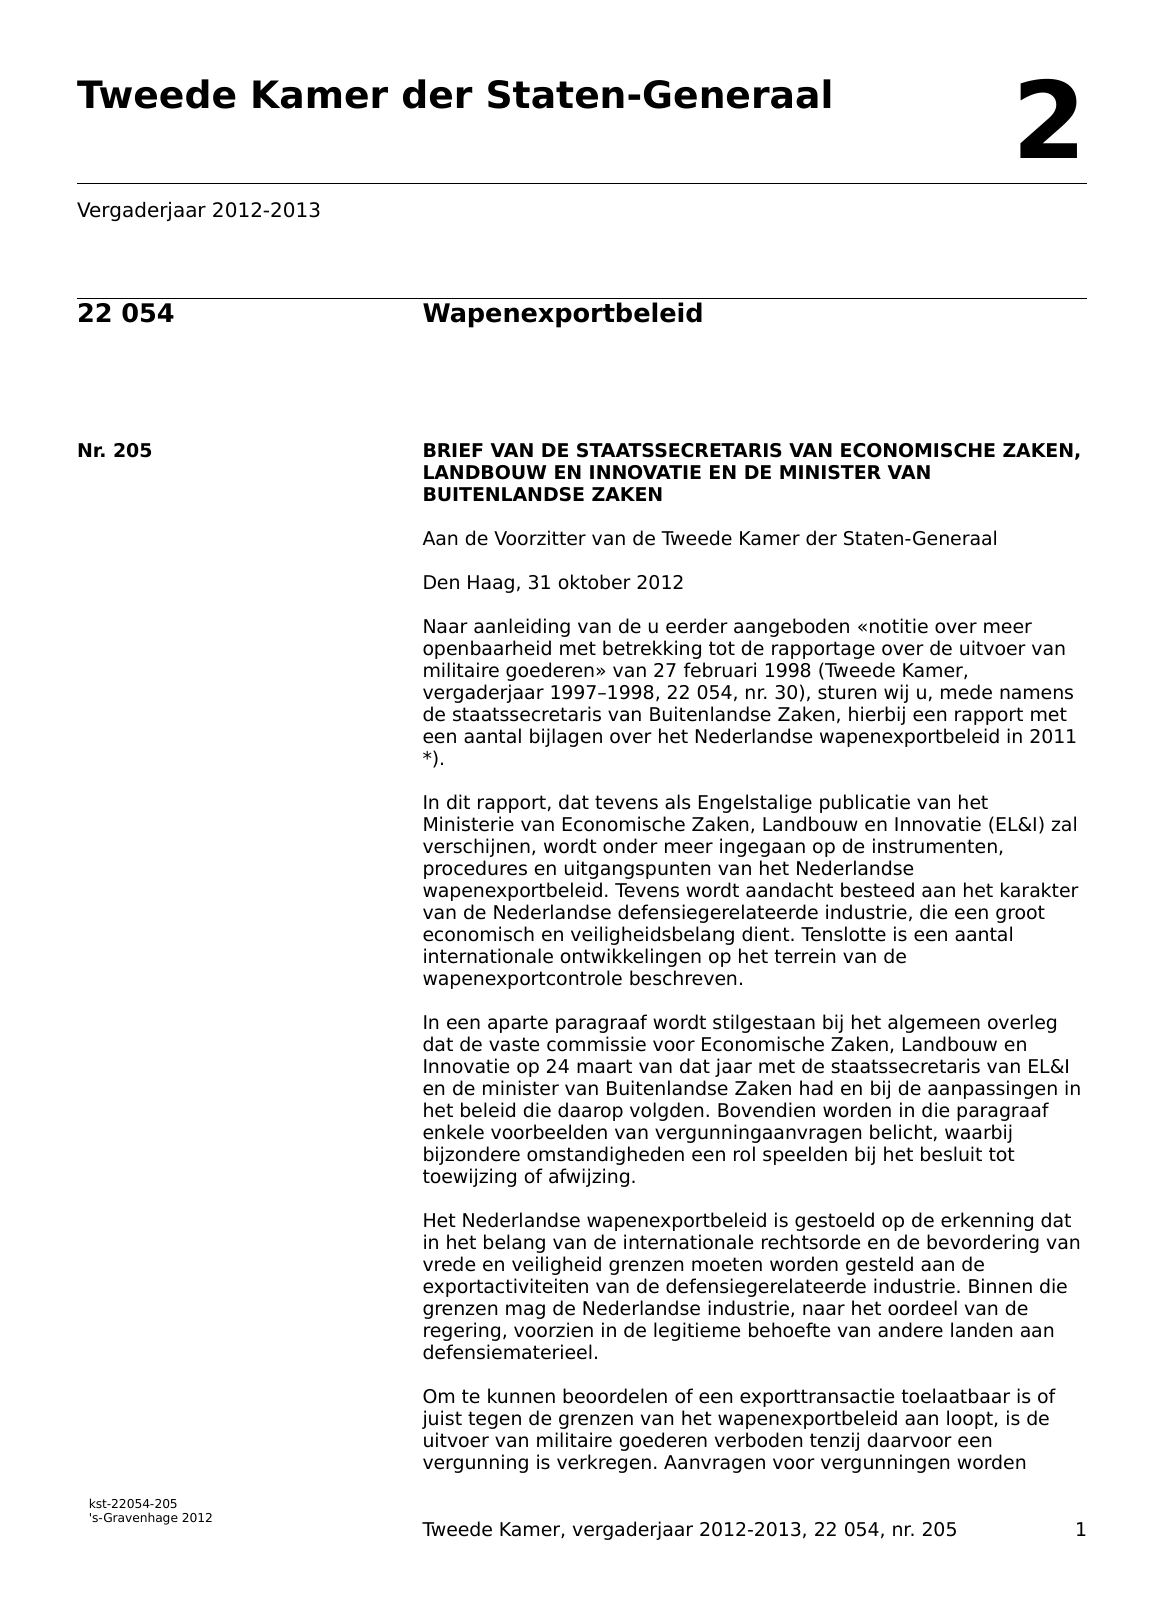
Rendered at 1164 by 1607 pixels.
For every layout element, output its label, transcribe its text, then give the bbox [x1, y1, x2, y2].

text kst-22054-205 [88, 1497, 323, 1511]
table_header 2 [886, 59, 1087, 183]
text Het Nederlandse wapenexportbeleid is gestoeld op de erkenning dat in het belang van de internationale rechtsorde en de bevordering van vrede en veiligheid grenzen moeten worden gesteld aan de exportactiviteiten van de defensiegerelateerde industrie. Binnen die grenzen mag de Nederlandse industrie, naar het oordeel van de regering, voorzien in de legitieme behoefte van andere landen aan defensiematerieel. [422, 1210, 1087, 1364]
text Den Haag, 31 oktober 2012 [422, 572, 1087, 594]
text In dit rapport, dat tevens als Engelstalige publicatie van het Ministerie van Economische Zaken, Landbouw en Innovatie (EL&I) zal verschijnen, wordt onder meer ingegaan op de instrumenten, procedures en uitgangspunten van het Nederlandse wapenexportbeleid. Tevens wordt aandacht besteed aan het karakter van de Nederlandse defensiegerelateerde industrie, die een groot economisch en veiligheidsbelang dient. Tenslotte is een aantal internationale ontwikkelingen op het terrein van de wapenexportcontrole beschreven. [422, 792, 1087, 990]
table_cell Vergaderjaar 2012-2013 [77, 184, 1087, 298]
text 's-Gravenhage 2012 [88, 1511, 323, 1525]
table_header Tweede Kamer der Staten-Generaal [77, 59, 886, 183]
subtitle 22 054 Wapenexportbeleid [77, 299, 1087, 329]
text Aan de Voorzitter van de Tweede Kamer der Staten-Generaal [422, 528, 1087, 550]
text Naar aanleiding van de u eerder aangeboden «notitie over meer openbaarheid met betrekking tot de rapportage over de uitvoer van militaire goederen» van 27 februari 1998 (Tweede Kamer, vergaderjaar 1997–1998, 22 054, nr. 30), sturen wij u, mede namens de staatssecretaris van Buitenlandse Zaken, hierbij een rapport met een aantal bijlagen over het Nederlandse wapenexportbeleid in 2011 *). [422, 616, 1087, 770]
subtitle Nr. 205 BRIEF VAN DE STAATSSECRETARIS VAN ECONOMISCHE ZAKEN, LANDBOUW EN INNOVATIE EN DE MINISTER VAN BUITENLANDSE ZAKEN [77, 440, 1087, 506]
text In een aparte paragraaf wordt stilgestaan bij het algemeen overleg dat de vaste commissie voor Economische Zaken, Landbouw en Innovatie op 24 maart van dat jaar met de staatssecretaris van EL&I en de minister van Buitenlandse Zaken had en bij de aanpassingen in het beleid die daarop volgden. Bovendien worden in die paragraaf enkele voorbeelden van vergunningaanvragen belicht, waarbij bijzondere omstandigheden een rol speelden bij het besluit tot toewijzing of afwijzing. [422, 1012, 1087, 1188]
text Om te kunnen beoordelen of een exporttransactie toelaatbaar is of juist tegen de grenzen van het wapenexportbeleid aan loopt, is de uitvoer van militaire goederen verboden tenzij daarvoor een vergunning is verkregen. Aanvragen voor vergunningen worden [422, 1386, 1087, 1474]
